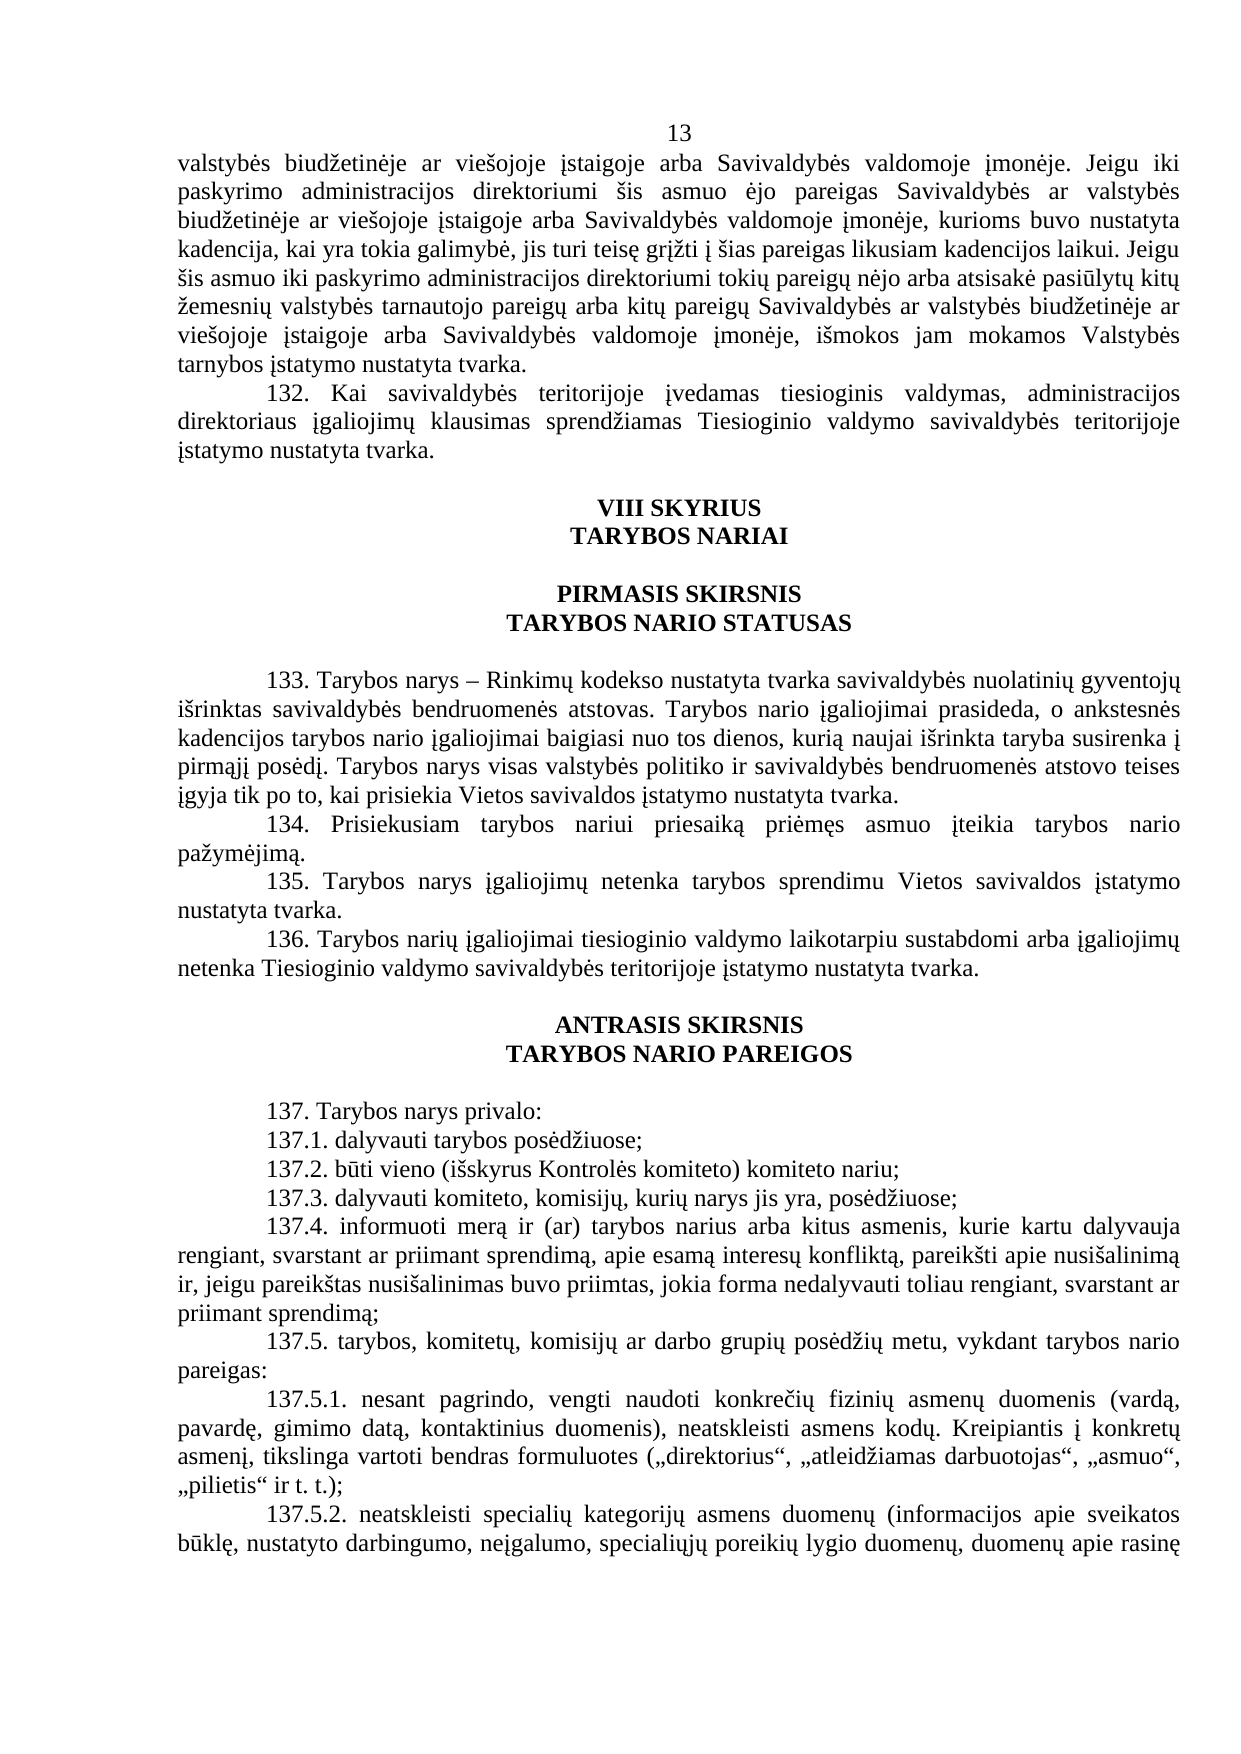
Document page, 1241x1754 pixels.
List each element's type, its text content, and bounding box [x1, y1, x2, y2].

text 137.4. informuoti merą ir (ar) tarybos narius arba kitus asmenis, kurie kartu dalyvauja rengiant, svarstant ar priimant sprendimą, apie esamą interesų konfliktą, pareikšti apie nusišalinimą ir, jeigu pareikštas nusišalinimas buvo priimtas, jokia forma nedalyvauti toliau rengiant, svarstant ar priimant sprendimą; [177, 1211, 1181, 1326]
text TARYBOS NARIO PAREIGOS [177, 1039, 1181, 1068]
text 132. Kai savivaldybės teritorijoje įvedamas tiesioginis valdymas, administracijos direktoriaus įgaliojimų klausimas sprendžiamas Tiesioginio valdymo savivaldybės teritorijoje įstatymo nustatyta tvarka. [177, 378, 1181, 464]
text ANTRASIS SKIRSNIS [177, 1010, 1181, 1039]
text 136. Tarybos narių įgaliojimai tiesioginio valdymo laikotarpiu sustabdomi arba įgaliojimų netenka Tiesioginio valdymo savivaldybės teritorijoje įstatymo nustatyta tvarka. [177, 924, 1181, 981]
text 137.2. būti vieno (išskyrus Kontrolės komiteto) komiteto nariu; [266, 1154, 1181, 1183]
text 137.5. tarybos, komitetų, komisijų ar darbo grupių posėdžių metu, vykdant tarybos nario pareigas: [177, 1326, 1181, 1384]
text VIII SKYRIUS [177, 493, 1181, 521]
text TARYBOS NARIAI [177, 521, 1181, 550]
text PIRMASIS SKIRSNIS [177, 579, 1181, 608]
text 134. Prisiekusiam tarybos nariui priesaiką priėmęs asmuo įteikia tarybos nario pažymėjimą. [177, 809, 1181, 866]
text 137. Tarybos narys privalo: [266, 1096, 1181, 1125]
text 137.1. dalyvauti tarybos posėdžiuose; [266, 1125, 1181, 1154]
text 135. Tarybos narys įgaliojimų netenka tarybos sprendimu Vietos savivaldos įstatymo nustatyta tvarka. [177, 866, 1181, 924]
text TARYBOS NARIO STATUSAS [177, 608, 1181, 636]
text 133. Tarybos narys – Rinkimų kodekso nustatyta tvarka savivaldybės nuolatinių gyventojų išrinktas savivaldybės bendruomenės atstovas. Tarybos nario įgaliojimai prasideda, o ankstesnės kadencijos tarybos nario įgaliojimai baigiasi nuo tos dienos, kurią naujai išrinkta taryba susirenka į pirmąjį posėdį. Tarybos narys visas valstybės politiko ir savivaldybės bendruomenės atstovo teises įgyja tik po to, kai prisiekia Vietos savivaldos įstatymo nustatyta tvarka. [177, 665, 1181, 809]
text 137.5.2. neatskleisti specialių kategorijų asmens duomenų (informacijos apie sveikatos būklę, nustatyto darbingumo, neįgalumo, specialiųjų poreikių lygio duomenų, duomenų apie rasinę [177, 1499, 1181, 1556]
text 137.5.1. nesant pagrindo, vengti naudoti konkrečių fizinių asmenų duomenis (vardą, pavardę, gimimo datą, kontaktinius duomenis), neatskleisti asmens kodų. Kreipiantis į konkretų asmenį, tikslinga vartoti bendras formuluotes („direktorius“, „atleidžiamas darbuotojas“, „asmuo“, „pilietis“ ir t. t.); [177, 1384, 1181, 1499]
text valstybės biudžetinėje ar viešojoje įstaigoje arba Savivaldybės valdomoje įmonėje. Jeigu iki paskyrimo administracijos direktoriumi šis asmuo ėjo pareigas Savivaldybės ar valstybės biudžetinėje ar viešojoje įstaigoje arba Savivaldybės valdomoje įmonėje, kurioms buvo nustatyta kadencija, kai yra tokia galimybė, jis turi teisę grįžti į šias pareigas likusiam kadencijos laikui. Jeigu šis asmuo iki paskyrimo administracijos direktoriumi tokių pareigų nėjo arba atsisakė pasiūlytų kitų žemesnių valstybės tarnautojo pareigų arba kitų pareigų Savivaldybės ar valstybės biudžetinėje ar viešojoje įstaigoje arba Savivaldybės valdomoje įmonėje, išmokos jam mokamos Valstybės tarnybos įstatymo nustatyta tvarka. [177, 148, 1181, 378]
text 137.3. dalyvauti komiteto, komisijų, kurių narys jis yra, posėdžiuose; [266, 1183, 1181, 1211]
